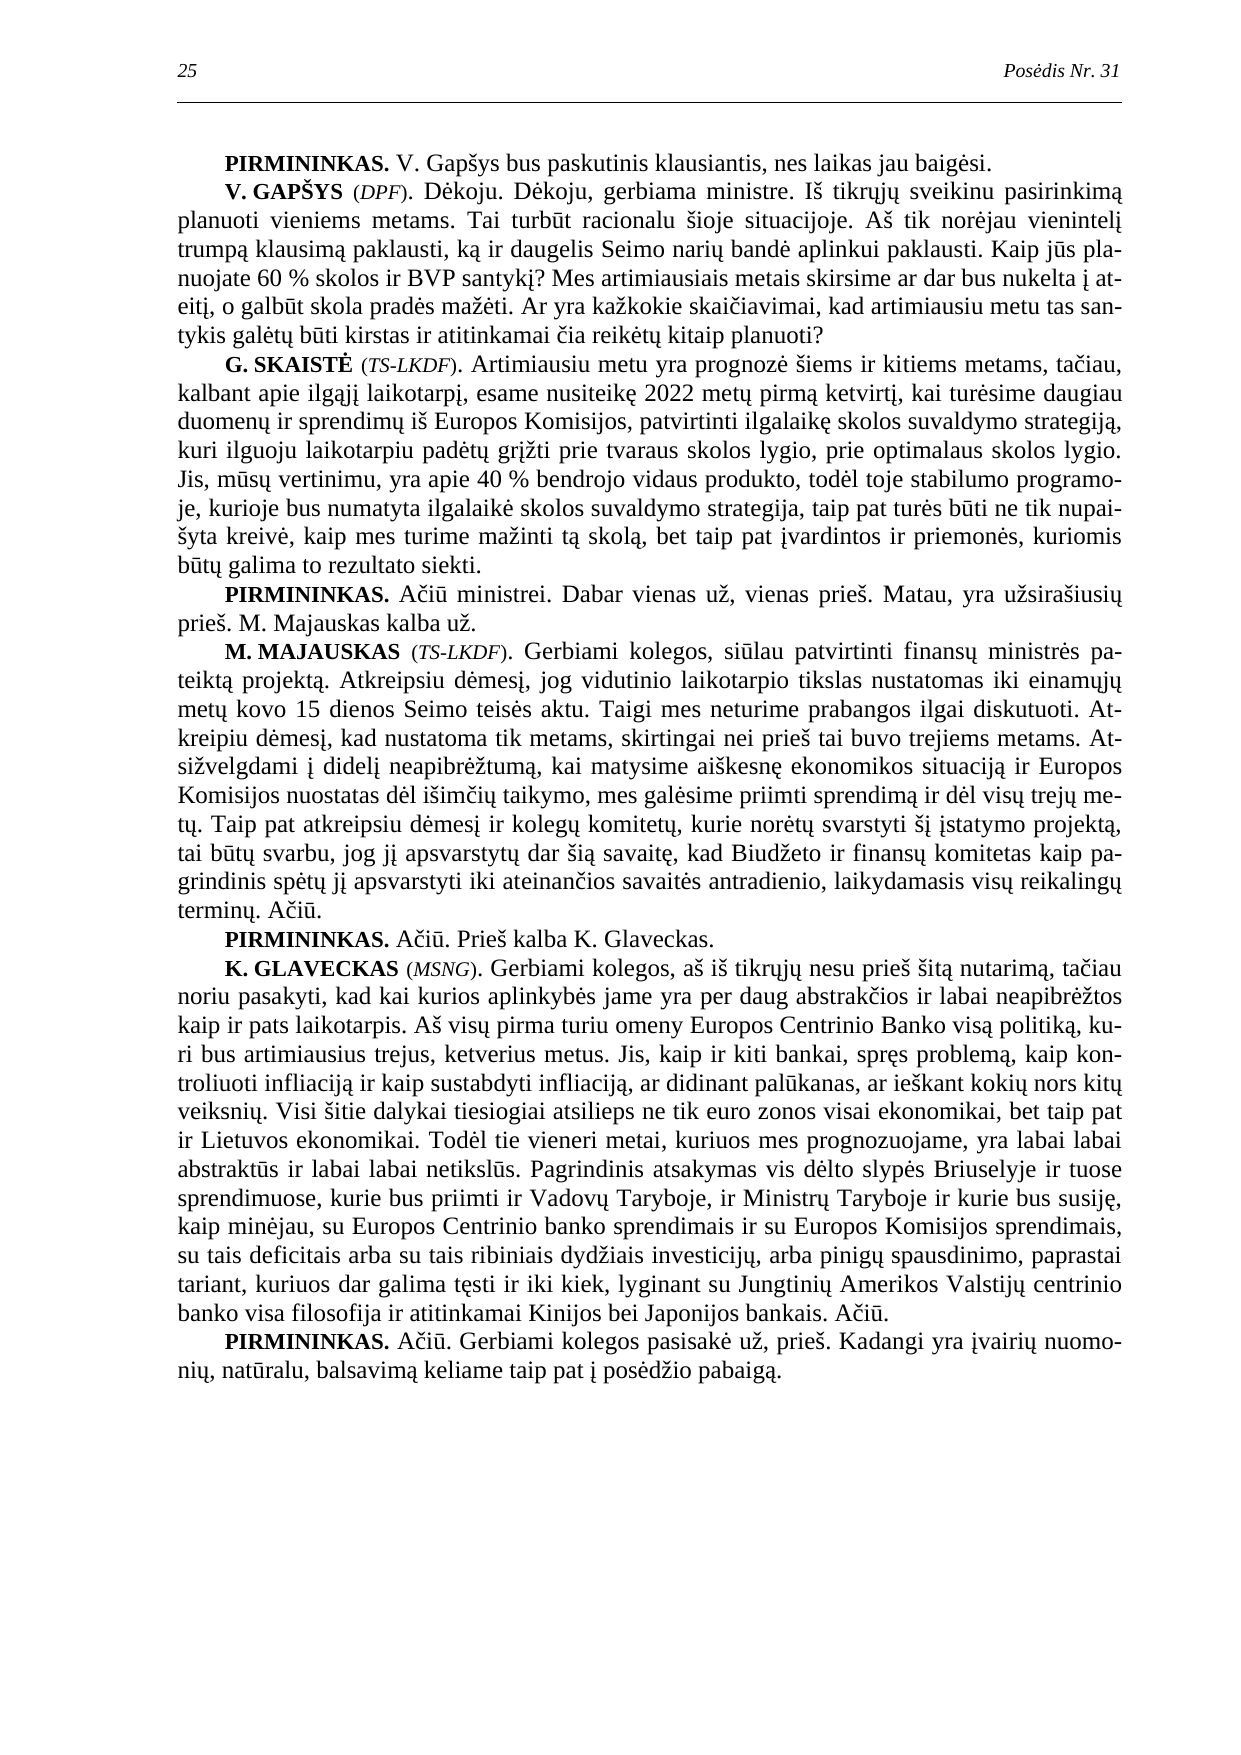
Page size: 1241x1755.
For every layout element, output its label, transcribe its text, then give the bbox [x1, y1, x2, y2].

text PIRMININKAS. Ačiū. Prieš kal­ba K. Gla­vec­kas. [177, 924, 1122, 953]
text V. GAPŠYS (DPF). Dė­ko­ju. Dė­ko­ju, ger­bia­ma mi­nist­re. Iš tik­rų­jų svei­ki­nu pa­si­rin­ki­mą pla­nuo­ti vie­niems me­tams. Tai tur­būt ra­cio­na­lu šio­je si­tu­a­ci­jo­je. Aš tik no­rė­jau vie­nin­te­lį trum­pą klau­si­mą pa­klaus­ti, ką ir dau­ge­lis Sei­mo na­rių ban­dė ap­lin­kui pa­klaus­ti. Kaip jūs pla­nuo­ja­te 60 % sko­los ir BVP san­ty­kį? Mes ar­ti­miau­siais me­tais skir­si­me ar dar bus nu­kel­ta į at­ei­tį, o gal­būt sko­la pra­dės ma­žė­ti. Ar yra kaž­ko­kie ­skai­čia­vi­mai, kad ar­ti­miau­siu me­tu tas san­ty­kis ga­lė­tų bū­ti kirs­tas ir ati­tin­ka­mai čia rei­kė­tų ki­taip pla­nuo­ti? [177, 176, 1122, 349]
text PIRMININKAS. Ačiū. Ger­bia­mi ko­le­gos pa­si­sa­kė už, prieš. Ka­dan­gi yra įvai­rių nuo­mo­nių, na­tū­ra­lu, bal­sa­vi­mą ke­lia­me taip pat į po­sė­džio pa­bai­gą. [177, 1326, 1122, 1384]
text PIRMININKAS. Ačiū mi­nist­rei. Da­bar vie­nas už, vie­nas prieš. Ma­tau, yra už­si­ra­šiu­sių prieš. M. Ma­jaus­kas kal­ba už. [177, 579, 1122, 636]
text K. GLAVECKAS (MSNG). Ger­bia­mi ko­le­gos, aš iš tik­rų­jų ne­su prieš ši­tą nu­ta­ri­mą, ta­čiau no­riu pa­sa­ky­ti, kad kai ku­rios ap­lin­ky­bės ja­me yra per daug abst­rak­čios ir la­bai ne­apib­rėž­tos kaip ir pats lai­ko­tar­pis. Aš vi­sų pir­ma tu­riu ome­ny Eu­ro­pos Cen­tri­nio Ban­ko vi­są po­li­ti­ką, ku­ri bus ar­ti­miau­sius tre­jus, ket­ve­rius me­tus. Jis, kaip ir ki­ti ban­kai, spręs pro­ble­mą, kaip kon­tro­liuo­ti in­flia­ci­ją ir kaip su­stab­dy­ti in­flia­ci­ją, ar di­di­nant pa­lū­ka­nas, ar ieš­kant ko­kių nors ki­tų veiks­nių. Vi­si ši­tie da­ly­kai tie­sio­giai at­si­lieps ne tik eu­ro zo­nos vi­sai eko­no­mi­kai, bet taip pat ir Lie­tu­vos eko­no­mi­kai. To­dėl tie vie­ne­ri me­tai, ku­riuos mes prog­no­zuo­ja­me, yra la­bai la­bai abst­rak­tūs ir la­bai la­bai ne­tiks­lūs. Pa­grin­di­nis at­sa­ky­mas vis dėl­to sly­pės Briu­se­ly­je ir tuo­se spren­di­muo­se, ku­rie bus pri­im­ti ir Va­do­vų Ta­ry­bo­je, ir Mi­nist­rų Ta­ry­bo­je ir ku­rie bus su­si­ję, kaip mi­nė­jau, su Eu­ro­pos Cen­tri­nio ban­ko spren­di­mais ir su Eu­ro­pos Ko­mi­si­jos spren­di­mais, su tais de­fi­ci­tais ar­ba su tais ri­bi­niais dy­džiais in­ves­ti­ci­jų, ar­ba pi­ni­gų spaus­di­ni­mo, pa­pras­tai ta­riant, ku­riuos dar ga­li­ma tęs­ti ir iki kiek, ly­gi­nant su Jung­ti­nių Ame­ri­kos Vals­ti­jų cen­tri­nio ban­ko vi­sa fi­lo­so­fi­ja ir ati­tin­ka­mai Ki­ni­jos bei Ja­po­ni­jos ban­kais. Ačiū. [177, 953, 1122, 1326]
text PIRMININKAS. V. Gap­šys bus pas­ku­ti­nis klau­sian­tis, nes lai­kas jau bai­gė­si. [177, 148, 1122, 176]
text M. MAJAUSKAS (TS-LKDF). Ger­bia­mi ko­le­gos, siū­lau pa­tvir­tin­ti fi­nan­sų mi­nist­rės pa­teik­tą pro­jek­tą. At­kreip­siu dė­me­sį, jog vi­du­ti­nio lai­ko­tar­pio tiks­las nu­sta­to­mas iki ei­na­mų­jų me­tų ko­vo 15 die­nos Sei­mo tei­sės ak­tu. Tai­gi mes ne­tu­ri­me pra­ban­gos il­gai dis­kutuoti. At­krei­piu dė­me­sį, kad nu­sta­to­ma tik me­tams, skir­tin­gai nei prieš tai bu­vo tre­jiems me­tams. At­sižvelg­da­mi į di­de­lį ne­apib­rėž­tu­mą, kai ma­ty­si­me aiš­kes­nę eko­no­mi­kos si­tu­a­ci­ją ir Eu­ro­pos Ko­mi­si­jos nuo­sta­tas dėl iš­im­čių tai­ky­mo, mes ga­lė­si­me pri­im­ti spren­di­mą ir dėl vi­sų tre­jų me­tų. Taip pat at­kreip­siu dė­me­sį ir ko­le­gų ko­mi­te­tų, ku­rie no­rė­tų svars­ty­ti šį įsta­ty­mo pro­jek­tą, tai bū­tų svar­bu, jog jį ap­svars­ty­tų dar šią sa­vai­tę, kad Biu­dže­to ir fi­nan­sų ko­mi­te­tas kaip pa­grin­di­nis spė­tų jį ap­svars­ty­ti iki at­ei­nan­čios sa­vai­tės ant­ra­die­nio, lai­ky­da­ma­sis vi­sų rei­ka­lin­gų ter­mi­nų. Ačiū. [177, 636, 1122, 924]
text G. SKAISTĖ (TS-LKDF). Ar­ti­miau­siu me­tu yra prog­no­zė šiems ir ki­tiems me­tams, ta­čiau, kal­bant apie il­gą­jį lai­ko­tar­pį, esa­me nu­si­tei­kę 2022 me­tų pir­mą ket­vir­tį, kai tu­rė­si­me dau­giau duo­me­nų ir spren­di­mų iš Eu­ro­pos Ko­mi­si­jos, pa­tvir­tin­ti il­ga­lai­kę sko­los su­val­dy­mo stra­te­gi­ją, ku­ri il­guo­ju lai­ko­tar­piu pa­dė­tų grįž­ti prie tva­raus sko­los ly­gio, prie op­ti­ma­laus sko­los ly­gio. Jis, mū­sų ver­ti­ni­mu, yra apie 40 % ben­dro­jo vi­daus pro­duk­to, to­dėl to­je sta­bi­lu­mo pro­gra­mo­je, ku­rio­je bus nu­ma­ty­ta il­ga­lai­kė sko­los su­val­dy­mo stra­te­gi­ja, taip pat tu­rės bū­ti ne tik nu­pai­šy­ta krei­vė, kaip mes tu­ri­me ma­žin­ti tą sko­lą, bet taip pat įvar­din­tos ir prie­mo­nės, ku­rio­mis bū­tų ga­li­ma to re­zul­ta­to siek­ti. [177, 349, 1122, 579]
